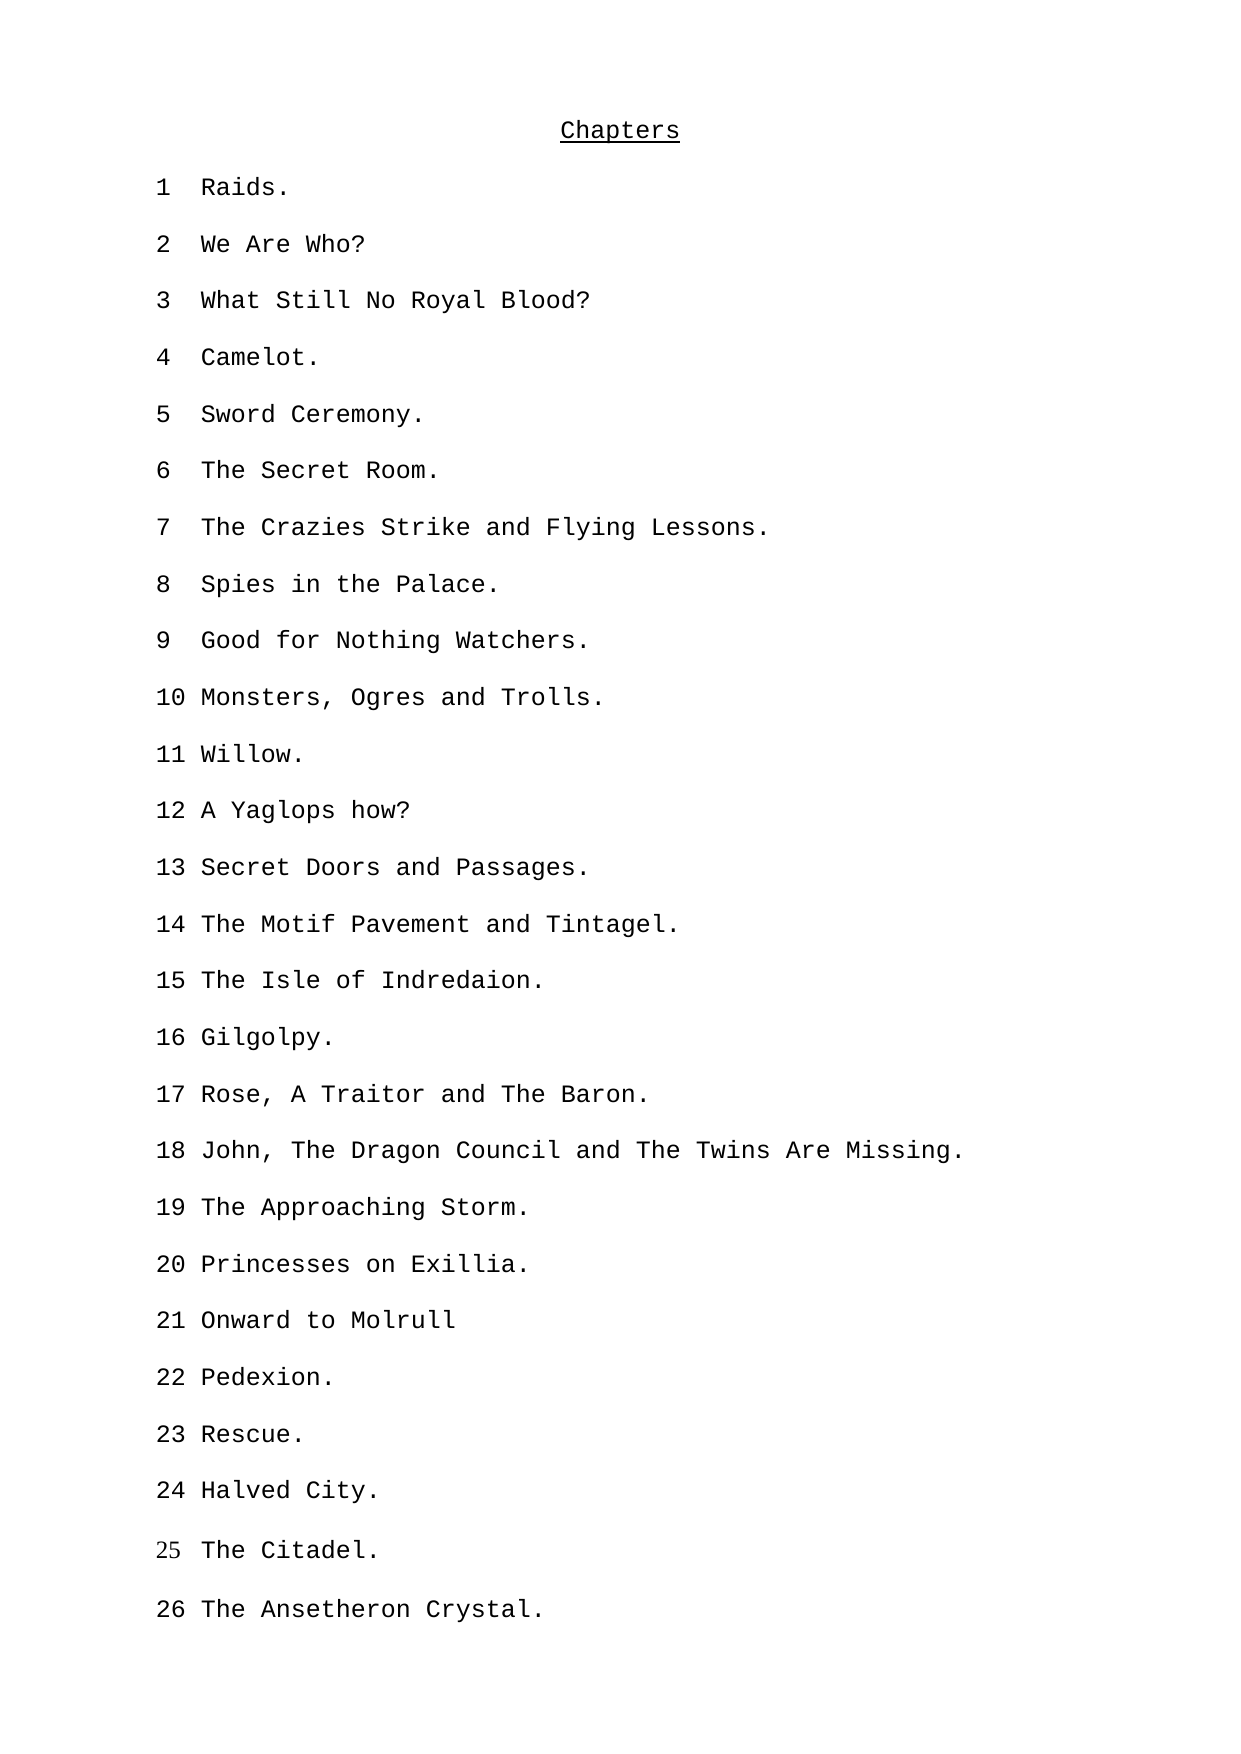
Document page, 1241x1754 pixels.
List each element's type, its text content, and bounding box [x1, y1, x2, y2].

list Spies in the Palace. [156, 571, 1122, 600]
list The Motif Pavement and Tintagel. [156, 911, 1122, 940]
list Willow. [156, 741, 1122, 770]
list Rescue. [156, 1421, 1122, 1450]
list Good for Nothing Watchers. [156, 628, 1122, 656]
list The Secret Room. [156, 458, 1122, 486]
list Sword Ceremony. [156, 401, 1122, 430]
list The Citadel. [156, 1535, 1122, 1566]
list The Ansetheron Crystal. [156, 1596, 1122, 1625]
list The Crazies Strike and Flying Lessons. [156, 515, 1122, 543]
list Camelot. [156, 345, 1122, 373]
list Halved City. [156, 1478, 1122, 1506]
list Princesses on Exillia. [156, 1251, 1122, 1280]
list Gilgolpy. [156, 1025, 1122, 1053]
list Onward to Molrull [156, 1308, 1122, 1336]
list Raids. [156, 175, 1122, 203]
list The Isle of Indredaion. [156, 968, 1122, 996]
list Pedexion. [156, 1365, 1122, 1393]
list The Approaching Storm. [156, 1195, 1122, 1223]
list Rose, A Traitor and The Baron. [156, 1081, 1122, 1110]
list John, The Dragon Council and The Twins Are Missing. [156, 1138, 1122, 1166]
list Secret Doors and Passages. [156, 855, 1122, 883]
list What Still No Royal Blood? [156, 288, 1122, 316]
list A Yaglops how? [156, 798, 1122, 826]
list Monsters, Ogres and Trolls. [156, 685, 1122, 713]
list We Are Who? [156, 231, 1122, 260]
text Chapters [118, 118, 1122, 146]
